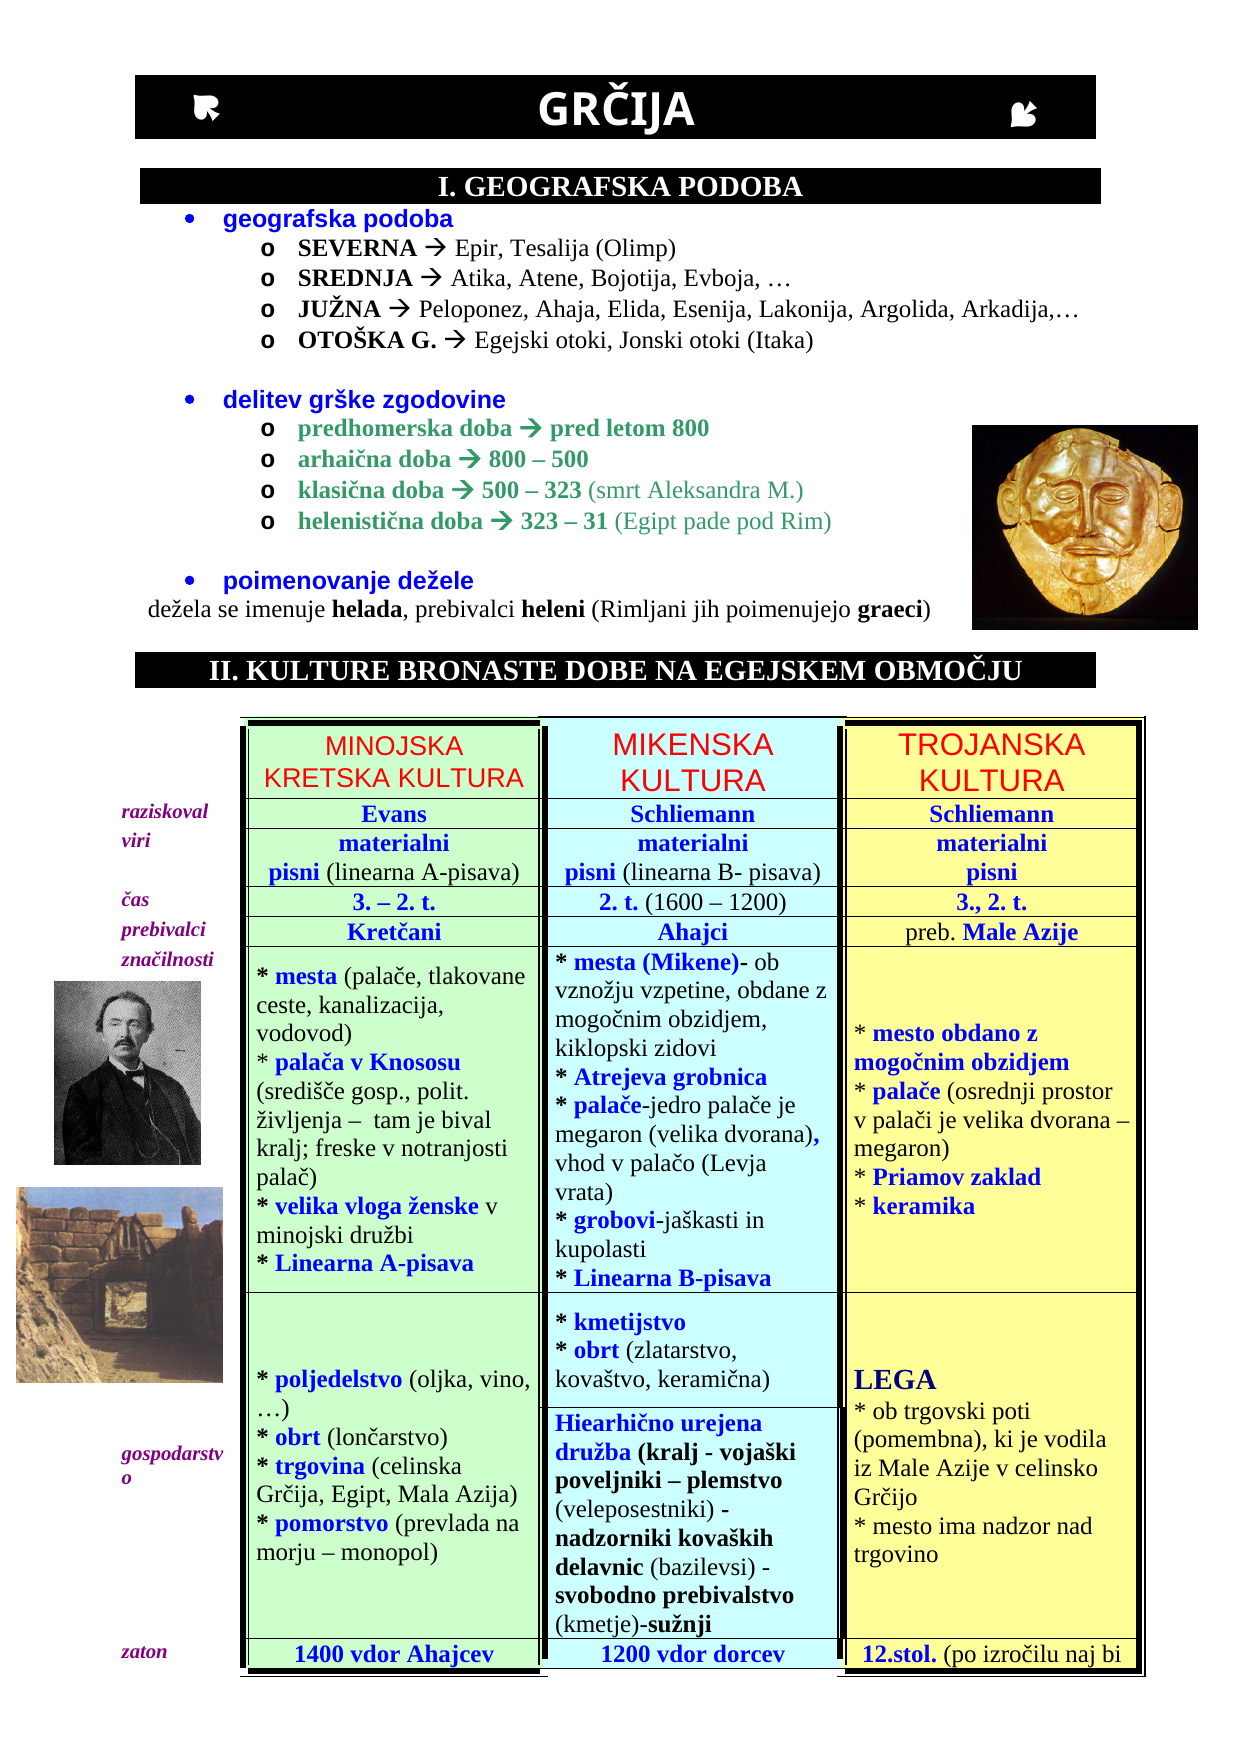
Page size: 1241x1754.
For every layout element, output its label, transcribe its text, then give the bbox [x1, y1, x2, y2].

table_header MIKENSKA KULTURA [543, 718, 842, 798]
list JUŽNA  Peloponez, Ahaja, Elida, Esenija, Lakonija, Argolida, Arkadija,… [260, 294, 1093, 325]
table_cell 12.stol. (po izročilu naj bi [842, 1639, 1136, 1668]
list delitev grške zgodovine [185, 385, 1093, 413]
table_cell materialni pisni (linearna B- pisava) [548, 829, 837, 886]
table_cell Kretčani [249, 917, 538, 946]
table_cell 3. – 2. t. [249, 887, 538, 916]
table_cell 3., 2. t. [847, 887, 1136, 916]
picture [972, 425, 1198, 630]
picture [54, 981, 110, 1165]
picture [16, 1187, 110, 1383]
table_cell prebivalci [110, 916, 240, 946]
table_cell 1200 vdor dorcev [543, 1639, 842, 1668]
table_cell * kmetijstvo * obrt (zlatarstvo, kovaštvo, keramična) [548, 1293, 837, 1407]
table_cell Schliemann [548, 799, 837, 827]
table_cell * mesta (palače, tlakovane ceste, kanalizacija, vodovod) * palača v Knososu (središče gosp., polit. življenja – tam je bival kralj; freske v notranjosti palač) * velika vloga ženske v minojski družbi * Linearna A-pisava [249, 947, 538, 1292]
table_cell zaton [110, 1638, 240, 1668]
table_header [110, 716, 244, 798]
list OTOŠKA G.  Egejski otoki, Jonski otoki (Itaka) [260, 325, 1093, 356]
table_header  [136, 76, 278, 138]
table_header  [954, 76, 1095, 138]
table_header MINOJSKA KRETSKA KULTURA [244, 718, 543, 798]
table_header I. GEOGRAFSKA PODOBA [141, 169, 1099, 203]
table_cell 2. t. (1600 – 1200) [548, 887, 837, 916]
table_cell značilnosti [110, 946, 240, 1292]
table_cell * mesta (Mikene)- ob vznožju vzpetine, obdane z mogočnim obzidjem, kiklopski zidovi * Atrejeva grobnica * palače-jedro palače je megaron (velika dvorana), vhod v palačo (Levja vrata) * grobovi-jaškasti in kupolasti * Linearna B-pisava [548, 947, 837, 1292]
table_header GRČIJA [279, 76, 953, 138]
list poimenovanje dežele [185, 566, 1093, 594]
table_cell 1400 vdor Ahajcev [246, 1639, 543, 1668]
table_cell LEGA * ob trgovski poti (pomembna), ki je vodila iz Male Azije v celinsko Grčijo * mesto ima nadzor nad trgovino [847, 1293, 1136, 1638]
table_cell materialni pisni [847, 829, 1136, 886]
list predhomerska doba  pred letom 800 [260, 413, 1093, 444]
table_header II. KULTURE BRONASTE DOBE NA EGEJSKEM OBMOČJU [136, 653, 1095, 687]
table_cell Hiearhično urejena družba (kralj - vojaški poveljniki – plemstvo (veleposestniki) - nadzorniki kovaških delavnic (bazilevsi) -svobodno prebivalstvo (kmetje)-sužnji [548, 1408, 837, 1638]
table_cell Schliemann [847, 799, 1136, 827]
table_cell Evans [249, 799, 538, 827]
table_cell Ahajci [548, 917, 837, 946]
table_cell čas [110, 886, 240, 916]
table_cell materialni pisni (linearna A-pisava) [249, 829, 538, 886]
table_cell raziskoval [110, 798, 240, 827]
table_cell * mesto obdano z mogočnim obzidjem * palače (osrednji prostor v palači je velika dvorana – megaron) * Priamov zaklad * keramika [847, 947, 1136, 1292]
table_cell viri [110, 828, 240, 886]
table_cell * poljedelstvo (oljka, vino,…) * obrt (lončarstvo) * trgovina (celinska Grčija, Egipt, Mala Azija) * pomorstvo (prevlada na morju – monopol) [249, 1293, 538, 1638]
list SEVERNA  Epir, Tesalija (Olimp) [260, 233, 1093, 263]
list klasična doba  500 – 323 (smrt Aleksandra M.) [260, 475, 1093, 506]
table_cell gospodarstvo [110, 1292, 240, 1638]
list SREDNJA  Atika, Atene, Bojotija, Evboja, … [260, 263, 1093, 294]
list arhaična doba  800 – 500 [260, 444, 1093, 475]
list helenistična doba  323 – 31 (Egipt pade pod Rim) [260, 506, 1093, 537]
list geografska podoba [185, 204, 1093, 233]
text dežela se imenuje helada, prebivalci heleni (Rimljani jih poimenujejo graeci) [148, 594, 1093, 623]
table_cell preb. Male Azije [847, 917, 1136, 946]
table_header TROJANSKA KULTURA [842, 718, 1141, 798]
